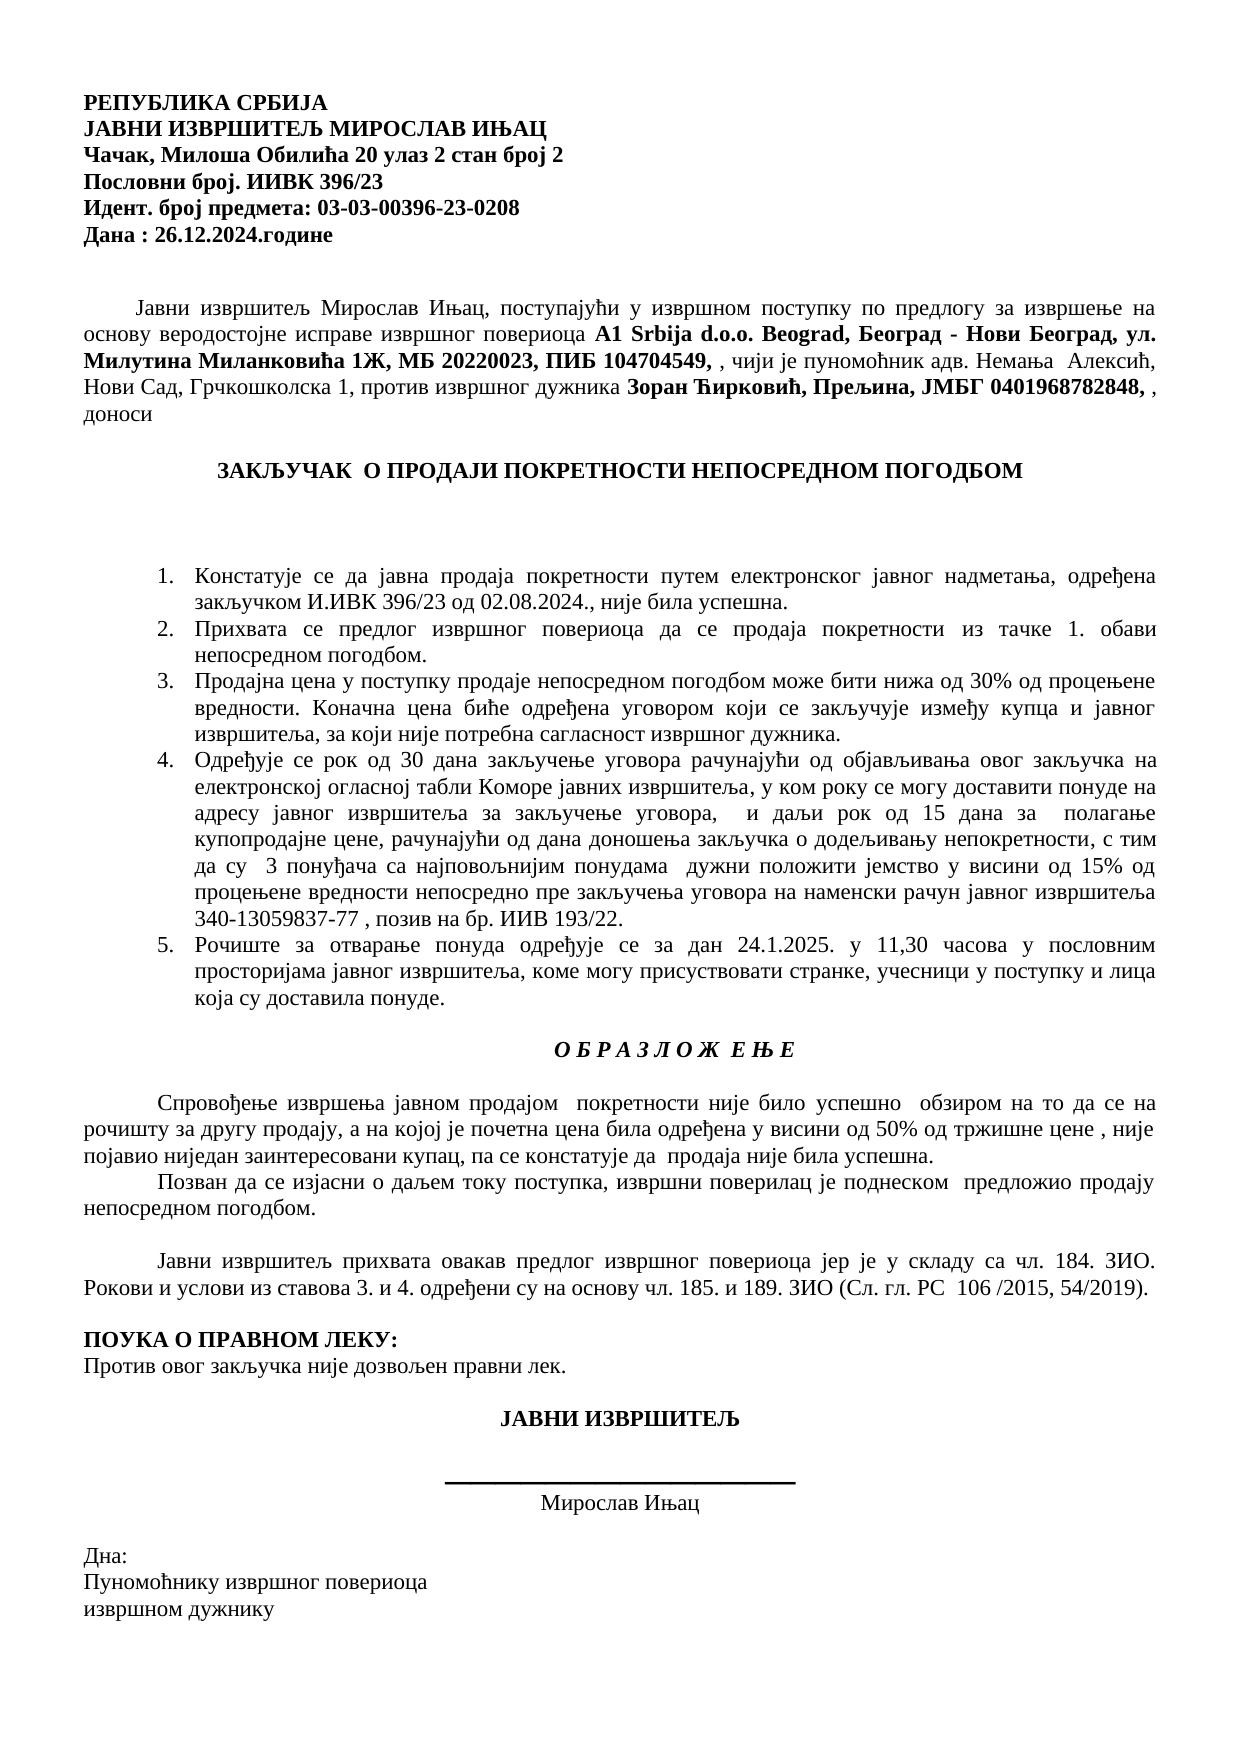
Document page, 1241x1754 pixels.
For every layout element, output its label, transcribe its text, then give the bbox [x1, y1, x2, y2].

text Чачак, Милоша Обилића 20 улаз 2 стан број 2 [83, 142, 1157, 168]
text ______________ [83, 1432, 1157, 1489]
text извршном дужнику [83, 1594, 1157, 1621]
text РЕПУБЛИКА СРБИЈА [83, 89, 1157, 115]
subtitle ЗАКЉУЧАК О ПРОДАЈИ ПОКРЕТНОСТИ НЕПОСРЕДНОМ ПОГОДБОМ [83, 457, 1157, 483]
text Пословни број. ИИВК 396/23 [83, 168, 1157, 194]
text Дна: [83, 1542, 1157, 1568]
text Јавни извршитељ Мирослав Ињац, поступајући у извршном поступку по предлогу за извршење на основу веродостојне исправе извршног повериоцa A1 Srbija d.o.o. Beograd, Београд - Нови Београд, ул. Милутина Миланковића 1Ж, МБ 20220023, ПИБ 104704549, , чији је пуномоћник адв. Немања Алексић, Нови Сад, Грчкошколска 1, против извршног дужника Зоран Ћирковић, Прељина, ЈМБГ 0401968782848, , доноси [83, 294, 1157, 426]
text Позван да се изјасни о даљем току поступка, извршни поверилац је поднеском предложио продају непосредном погодбом. [83, 1168, 1157, 1221]
text Пуномоћнику извршног повериоца [83, 1568, 1157, 1594]
list Рочиште за отварање понуда одређује се за дан 24.1.2025. у 11,30 часова у пословним просторијама јавног извршитеља, коме могу присуствовати странке, учесници у поступку и лица која су доставила понуде. [157, 931, 1157, 1010]
text Дана : 26.12.2024.године [83, 221, 1157, 247]
text Јавни извршитељ прихвата овакав предлог извршног повериоца јер је у складу са чл. 184. ЗИО. Рокови и услови из ставова 3. и 4. одређени су на основу чл. 185. и 189. ЗИО (Сл. гл. РС 106 /2015, 54/2019). [83, 1247, 1157, 1300]
text ЈАВНИ ИЗВРШИТЕЉ МИРОСЛАВ ИЊАЦ [83, 115, 1157, 142]
list Констатује се да јавна продаја покретности путем електронског јавног надметања, одређена закључком И.ИВК 396/23 од 02.08.2024., није била успешна. [157, 562, 1157, 615]
list Прихвата се предлог извршног повериоца да се продаја покретности из тачке 1. обави непосредном погодбом. [157, 615, 1157, 667]
text О Б Р А З Л О Ж Е Њ Е [194, 1036, 1157, 1063]
list Одређује се рок од 30 дана закључење уговора рачунајући од објављивања овог закључка на електронској огласној табли Коморе јавних извршитеља, у ком року се могу доставити понуде на адресу јавног извршитеља за закључење уговора, и даљи рок од 15 дана за полагање купопродајне цене, рачунајући од дана доношења закључка о додељивању непокретности, с тим да су 3 понуђача са најповољнијим понудама дужни положити јемство у висини од 15% од процењене вредности непосредно пре закључења уговора на наменски рачун јавног извршитеља 340-13059837-77 , позив на бр. ИИВ 193/22. [157, 746, 1157, 931]
text ЈАВНИ ИЗВРШИТЕЉ [83, 1405, 1157, 1432]
text ПОУКА О ПРАВНОМ ЛЕКУ: [83, 1326, 1157, 1353]
text Спровођење извршења јавном продајом покретности није било успешно обзиром на то да се на рочишту за другу продају, а на којој је почетна цена била одређена у висини од 50% од тржишне цене , није појавио ниједан заинтересовани купац, па се констатује да продаја није била успешна. [83, 1089, 1157, 1168]
list Продајна цена у поступку продаје непосредном погодбом може бити нижа од 30% од процењене вредности. Коначна цена биће одређена уговором који се закључује између купца и јавног извршитеља, за који није потребна сагласност извршног дужника. [157, 667, 1157, 746]
text Идент. број предмета: 03-03-00396-23-0208 [83, 194, 1157, 221]
text Против овог закључка није дозвољен правни лек. [83, 1353, 1157, 1379]
text Мирослав Ињац [83, 1489, 1157, 1516]
